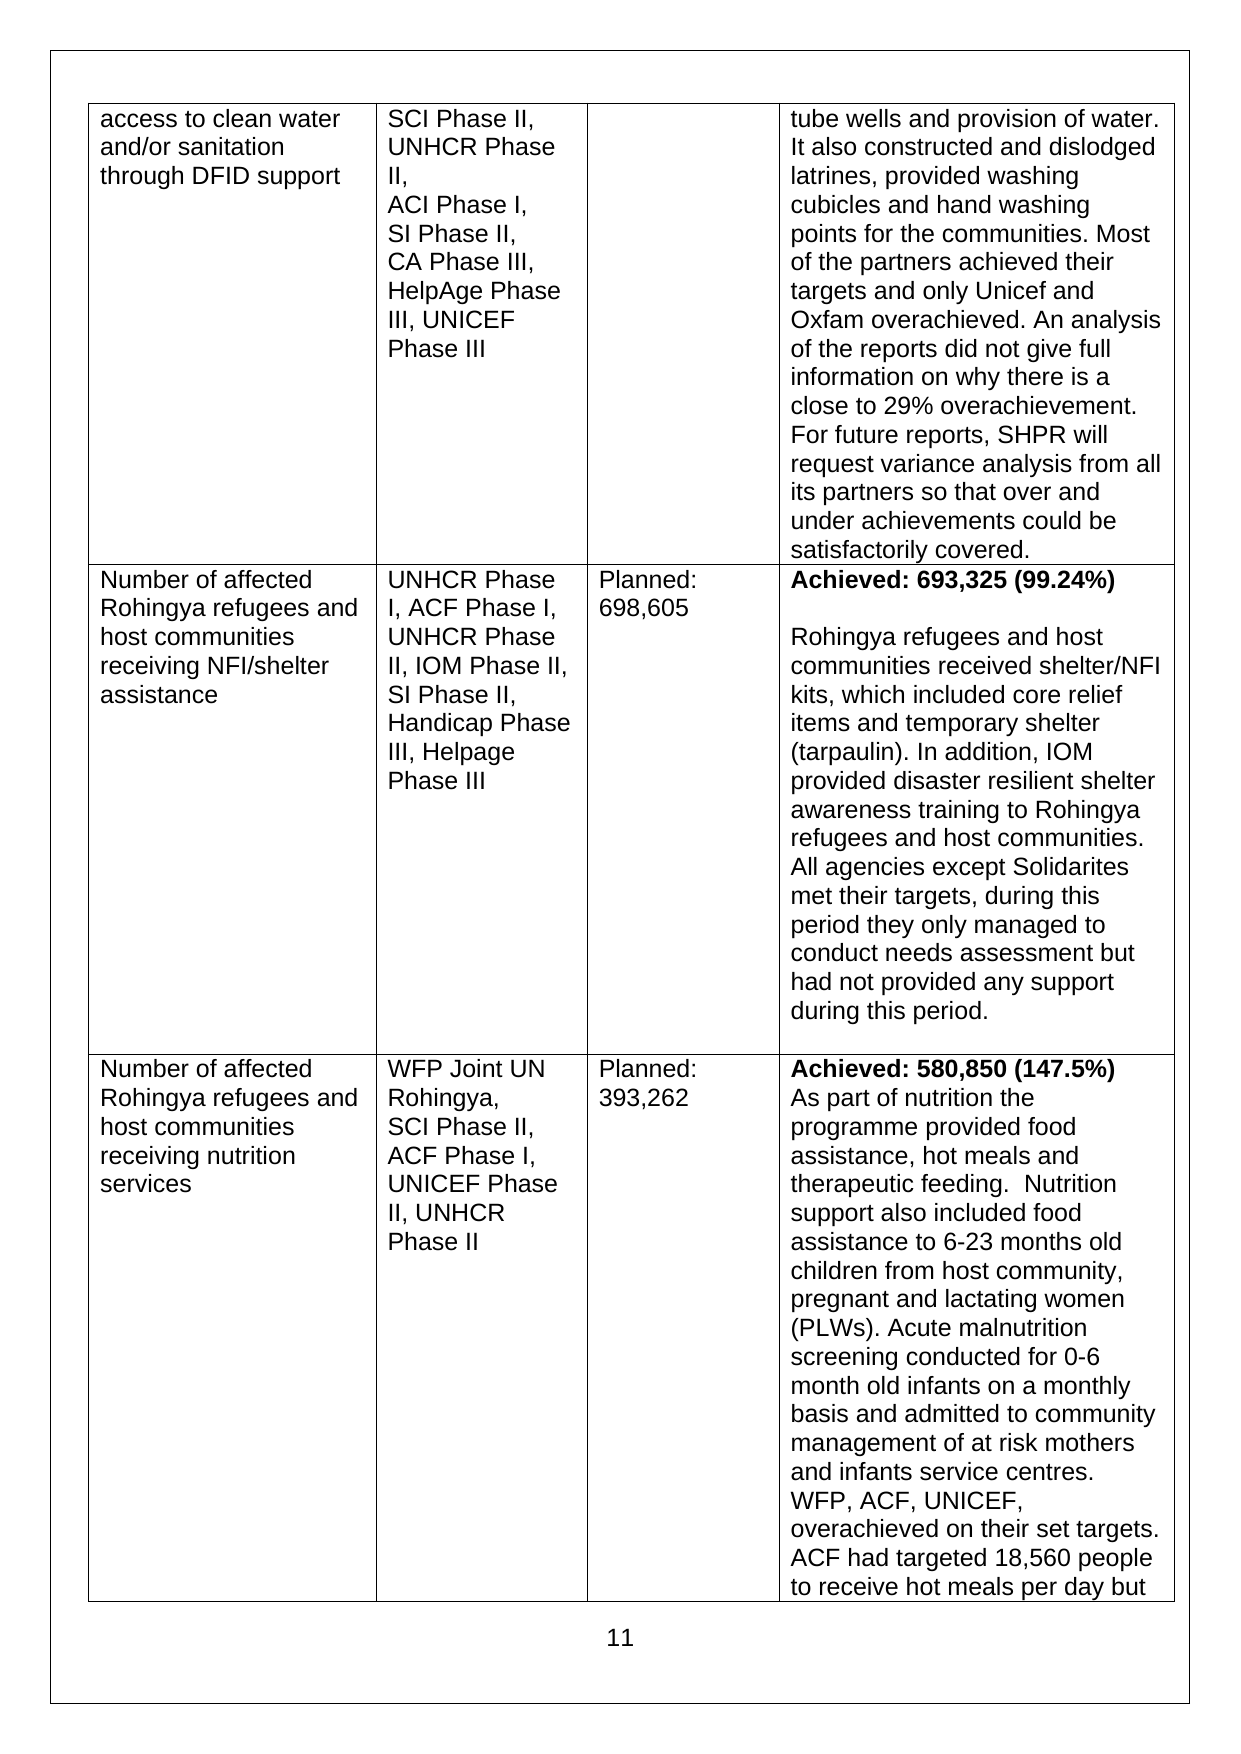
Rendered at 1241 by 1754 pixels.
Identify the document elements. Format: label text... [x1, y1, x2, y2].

table_cell UNHCR Phase I, ACF Phase I, UNHCR Phase II, IOM Phase II, SI Phase II, Handicap Phase III, Helpage Phase III [377, 565, 587, 1053]
table_cell tube wells and provision of water. It also constructed and dislodged latrines, provided washing cubicles and hand washing points for the communities. Most of the partners achieved their targets and only Unicef and Oxfam overachieved. An analysis of the reports did not give full information on why there is a close to 29% overachievement. For future reports, SHPR will request variance analysis from all its partners so that over and under achievements could be satisfactorily covered. [780, 104, 1174, 564]
table_cell WFP Joint UN Rohingya, SCI Phase II, ACF Phase I, UNICEF Phase II, UNHCR Phase II [377, 1055, 587, 1601]
table_cell Achieved: 693,325 (99.24%) Rohingya refugees and host communities received shelter/NFI kits, which included core relief items and temporary shelter (tarpaulin). In addition, IOM provided disaster resilient shelter awareness training to Rohingya refugees and host communities. All agencies except Solidarites met their targets, during this period they only managed to conduct needs assessment but had not provided any support during this period. [780, 565, 1174, 1053]
table_cell access to clean water and/or sanitation through DFID support [89, 104, 376, 564]
table_cell Number of affected Rohingya refugees and host communities receiving nutrition services [89, 1055, 376, 1601]
table_cell Achieved: 580,850 (147.5%) As part of nutrition the programme provided food assistance, hot meals and therapeutic feeding. Nutrition support also included food assistance to 6-23 months old children from host community, pregnant and lactating women (PLWs). Acute malnutrition screening conducted for 0-6 month old infants on a monthly basis and admitted to community management of at risk mothers and infants service centres. WFP, ACF, UNICEF, overachieved on their set targets. ACF had targeted 18,560 people to receive hot meals per day but [780, 1055, 1174, 1601]
table_cell Planned: 698,605 [588, 565, 779, 1053]
table_cell Planned: 393,262 [588, 1055, 779, 1601]
table_cell SCI Phase II, UNHCR Phase II, ACI Phase I, SI Phase II, CA Phase III, HelpAge Phase III, UNICEF Phase III [377, 104, 587, 564]
table_cell Number of affected Rohingya refugees and host communities receiving NFI/shelter assistance [89, 565, 376, 1053]
table_cell [588, 104, 779, 564]
